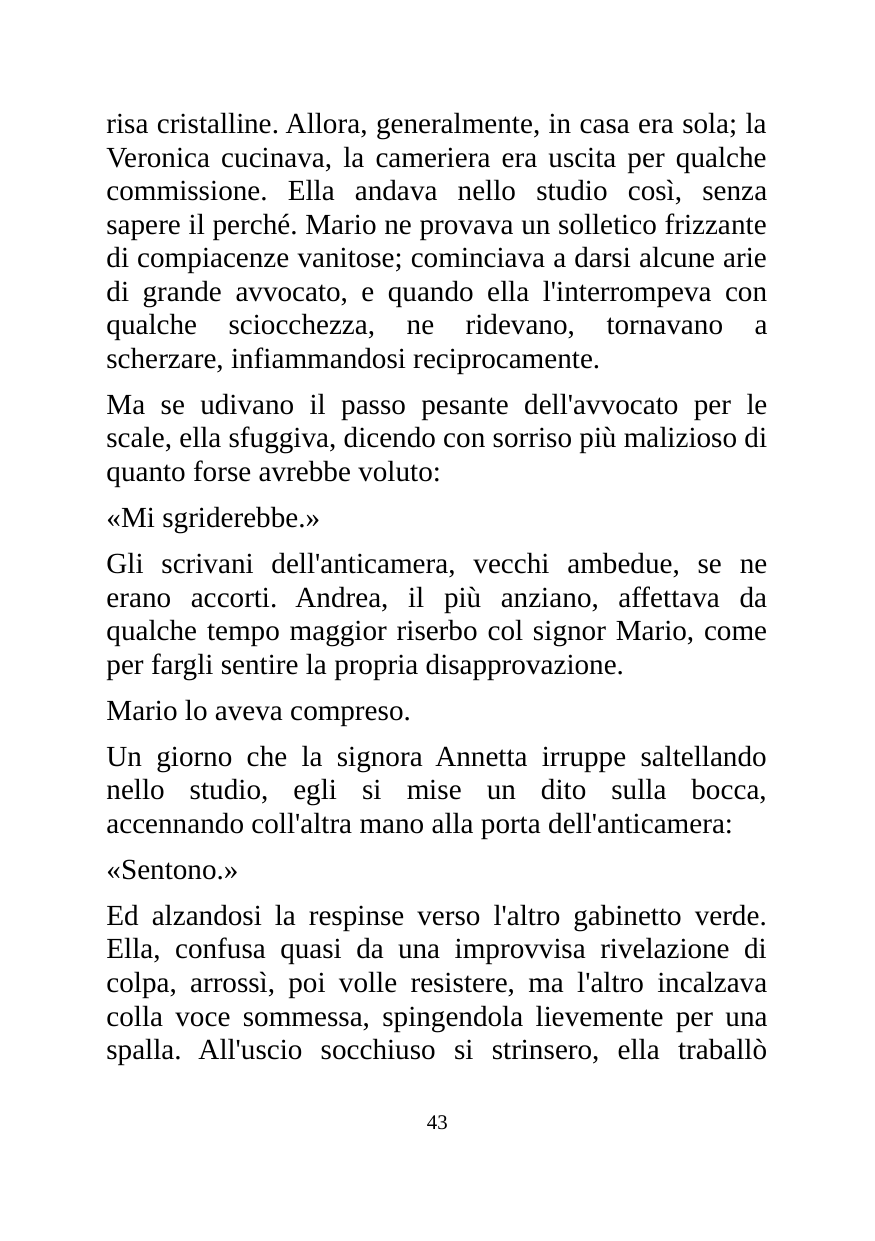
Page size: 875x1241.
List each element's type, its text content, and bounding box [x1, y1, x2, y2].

text risa cristalline. Allora, generalmente, in casa era sola; la Veronica cucinava, la cameriera era uscita per qualche commissione. Ella andava nello studio così, senza sapere il perché. Mario ne provava un solletico frizzante di compiacenze vanitose; cominciava a darsi alcune arie di grande avvocato, e quando ella l'interrompeva con qualche sciocchezza, ne ridevano, tornavano a scherzare, infiammandosi reciprocamente. [106, 106, 768, 374]
text Ed alzandosi la respinse verso l'altro gabinetto verde. Ella, confusa quasi da una improvvisa rivelazione di colpa, arrossì, poi volle resistere, ma l'altro incalzava colla voce sommessa, spingendola lievemente per una spalla. All'uscio socchiuso si strinsero, ella traballò [106, 898, 768, 1066]
text Un giorno che la signora Annetta irruppe saltellando nello studio, egli si mise un dito sulla bocca, accennando coll'altra mano alla porta dell'anticamera: [106, 739, 768, 839]
text «Mi sgriderebbe.» [106, 500, 768, 534]
text Mario lo aveva compreso. [106, 693, 768, 726]
text Gli scrivani dell'anticamera, vecchi ambedue, se ne erano accorti. Andrea, il più anziano, affettava da qualche tempo maggior riserbo col signor Mario, come per fargli sentire la propria disapprovazione. [106, 546, 768, 680]
text «Sentono.» [106, 852, 768, 886]
text Ma se udivano il passo pesante dell'avvocato per le scale, ella sfuggiva, dicendo con sorriso più malizioso di quanto forse avrebbe voluto: [106, 387, 768, 488]
